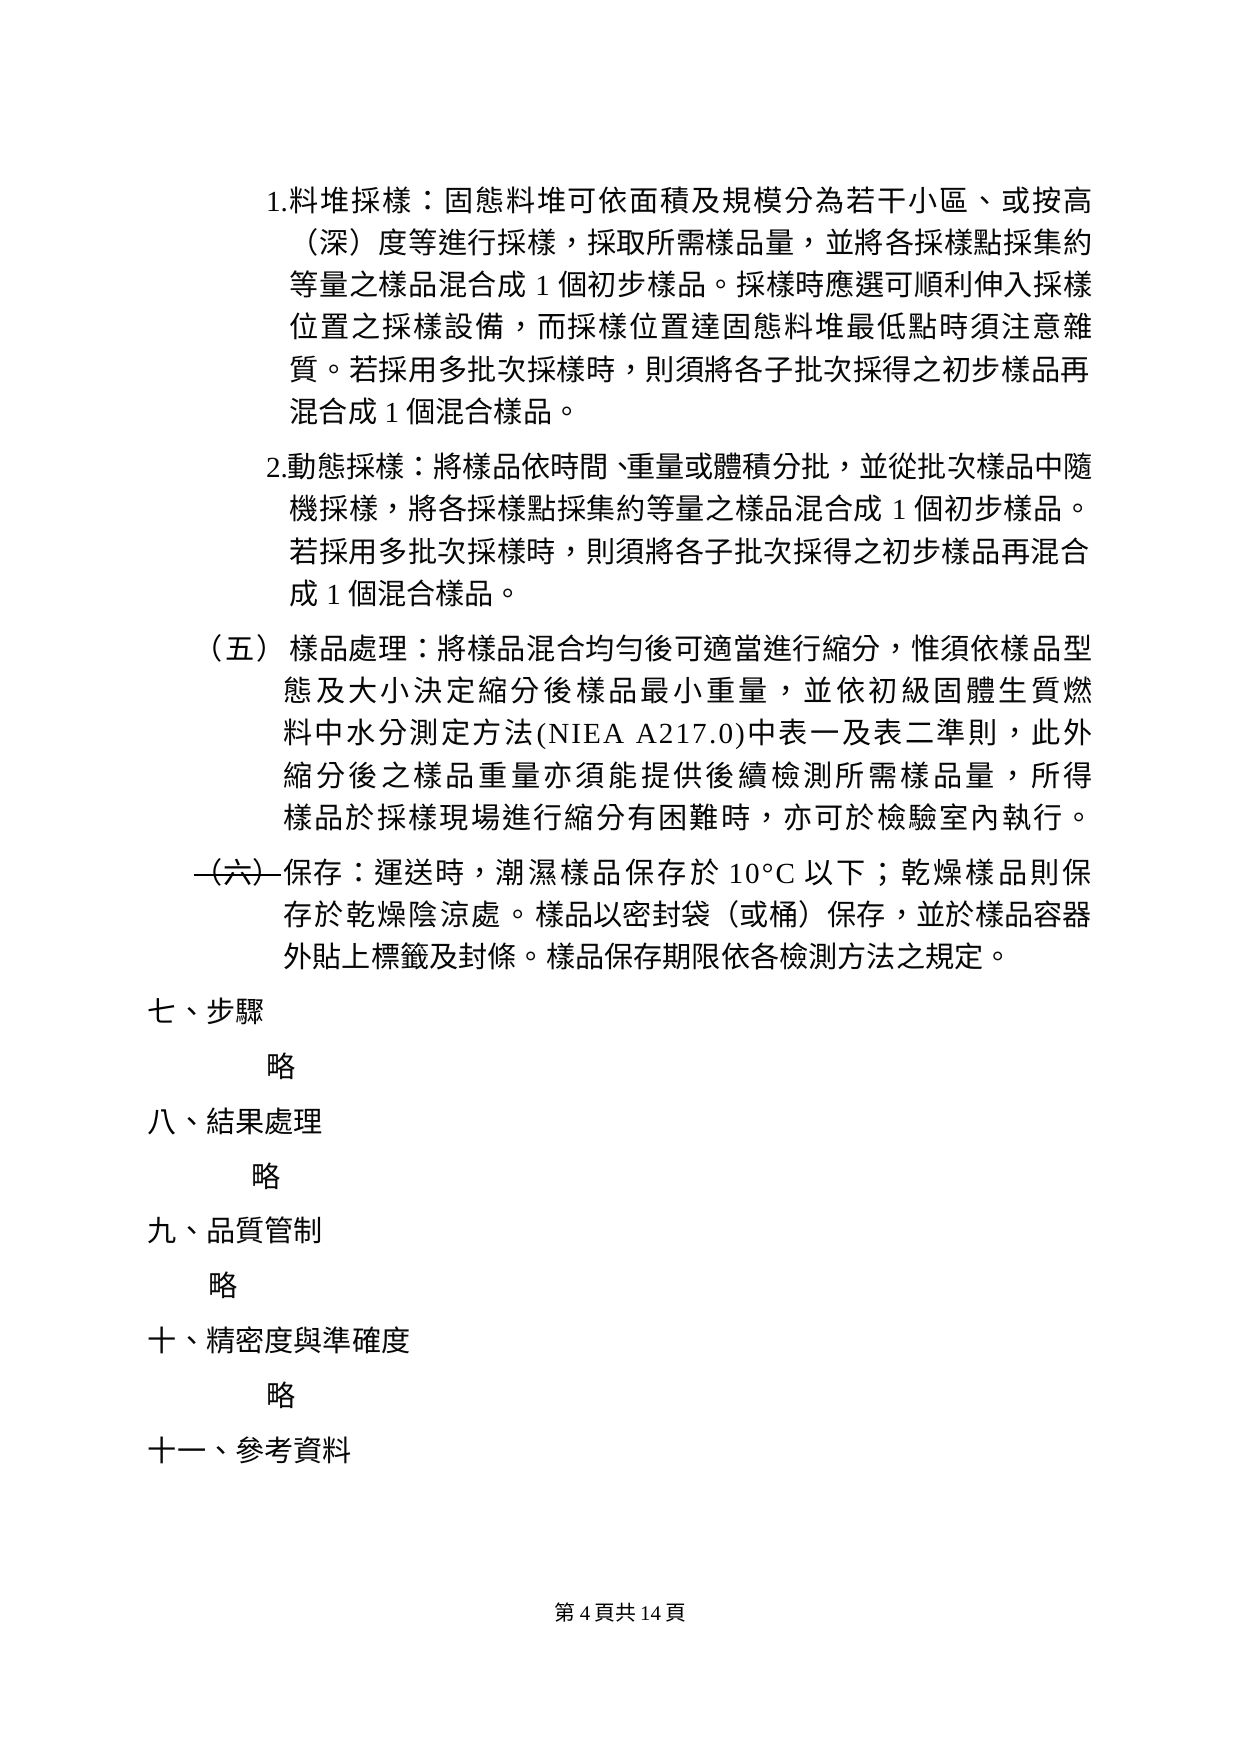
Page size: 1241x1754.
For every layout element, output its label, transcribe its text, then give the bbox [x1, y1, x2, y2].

list 樣品處理：將樣品混合均勻後可適當進行縮分，惟須依樣品型態及大小決定縮分後樣品最小重量，並依初級固體生質燃料中水分測定方法(NIEA A217.0)中表一及表二準則，此外縮分後之樣品重量亦須能提供後續檢測所需樣品量，所得樣品於採樣現場進行縮分有困難時，亦可於檢驗室內執行。 [194, 626, 1093, 837]
text 略 [266, 1044, 1093, 1086]
subtitle 2.動態採樣：將樣品依時間、重量或體積分批，並從批次樣品中隨機採樣，將各採樣點採集約等量之樣品混合成 1 個初步樣品。若採用多批次採樣時，則須將各子批次採得之初步樣品再混合成 1 個混合樣品。 [266, 444, 1093, 613]
subtitle 1.料堆採樣：固態料堆可依面積及規模分為若干小區、或按高（深）度等進行採樣，採取所需樣品量，並將各採樣點採集約等量之樣品混合成 1 個初步樣品。採樣時應選可順利伸入採樣位置之採樣設備，而採樣位置達固態料堆最低點時須注意雜質。若採用多批次採樣時，則須將各子批次採得之初步樣品再混合成 1 個混合樣品。 [266, 177, 1093, 431]
text 十、精密度與準確度 [148, 1318, 1093, 1360]
list 步驟 [148, 989, 1093, 1031]
list 略 [148, 1263, 1093, 1305]
list 略 [159, 1153, 1093, 1196]
text 九、品質管制 [148, 1208, 1093, 1250]
list 保存：運送時，潮濕樣品保存於10°C以下；乾燥樣品則保存於乾燥陰涼處。樣品以密封袋（或桶）保存，並於樣品容器外貼上標籤及封條。樣品保存期限依各檢測方法之規定。 [194, 849, 1093, 976]
text 十一、參考資料 [148, 1427, 1093, 1469]
text 略 [266, 1372, 1093, 1415]
